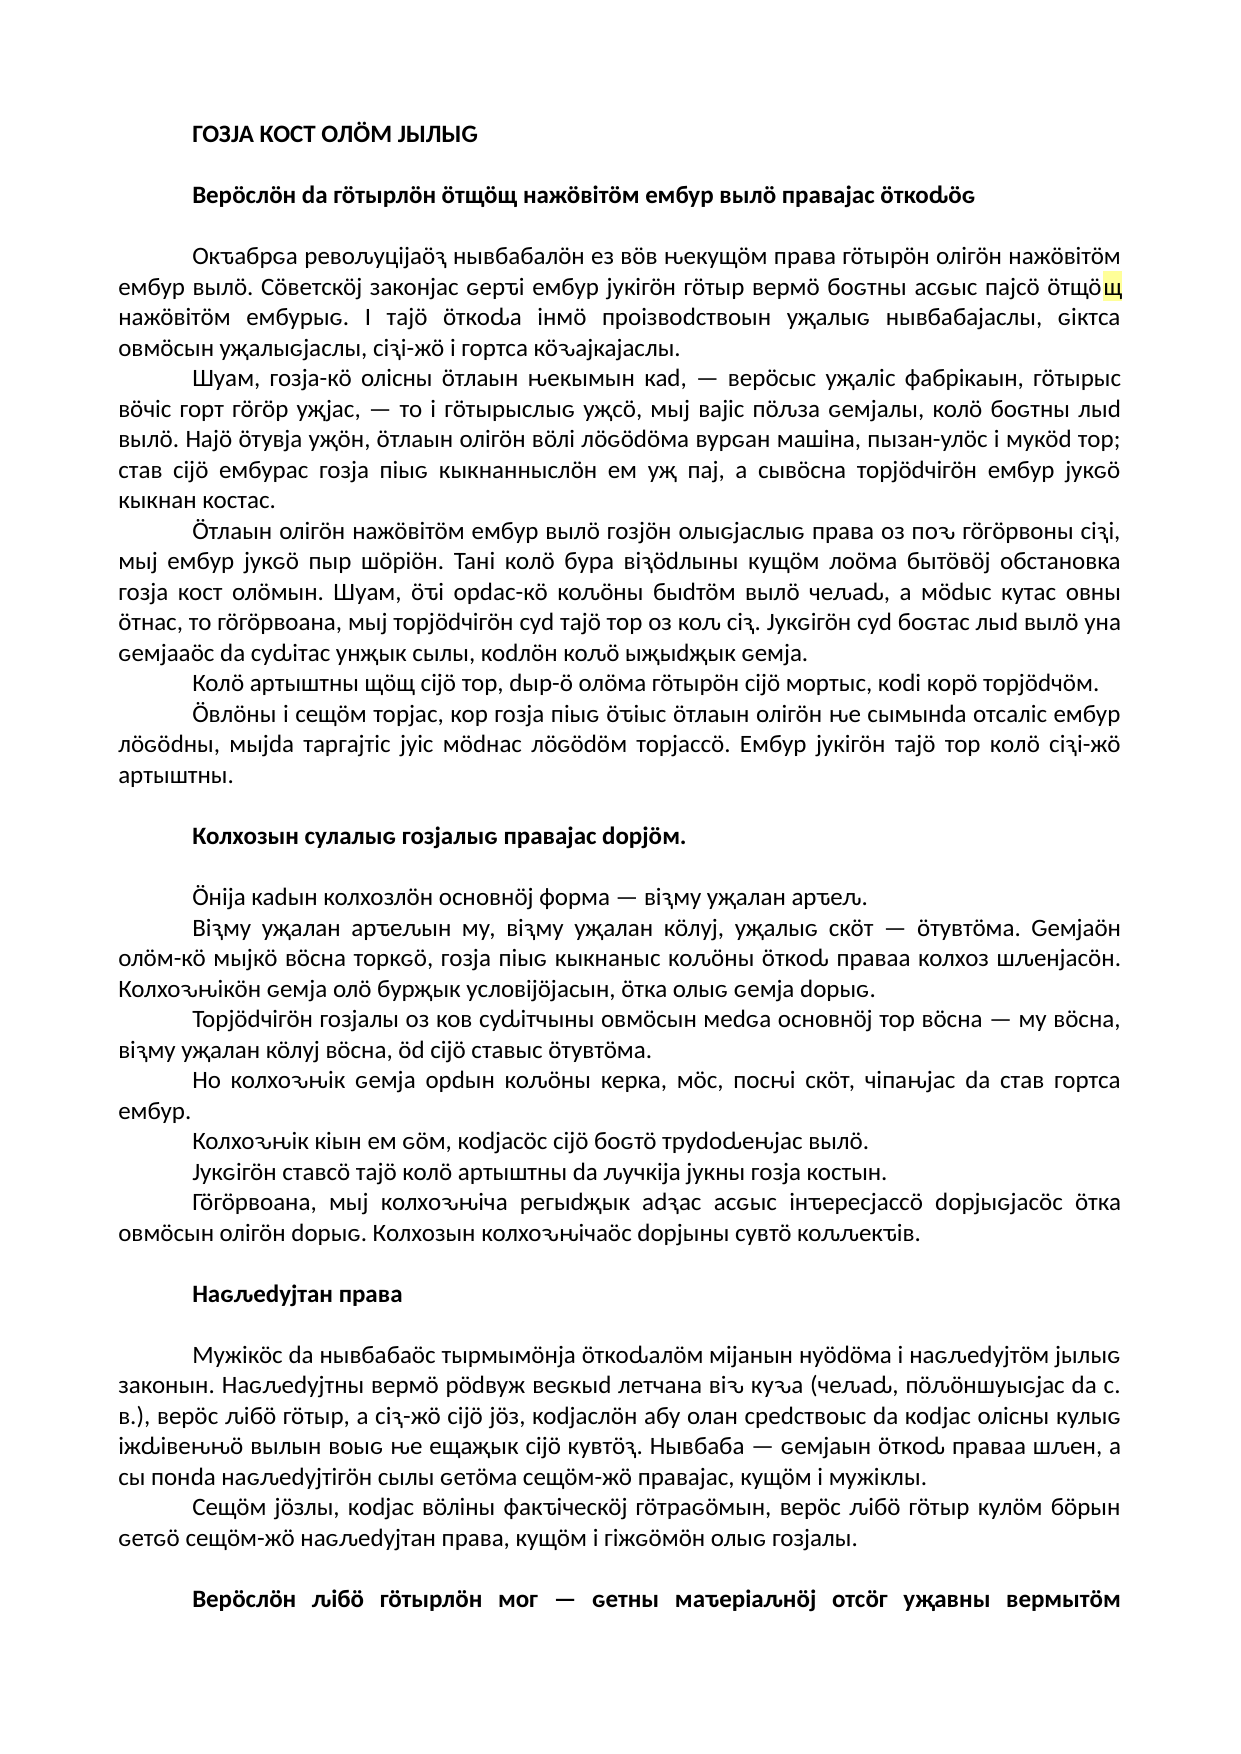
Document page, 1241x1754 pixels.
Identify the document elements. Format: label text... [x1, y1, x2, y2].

text ГОЗЈА КОСТ ОЛӦМ ЈЫЛЫԌ [118, 118, 1122, 149]
text Верӧслӧн ԉібӧ гӧтырлӧн мог — ԍетны маԏеріаԉнӧј отсӧг уҗавны вермытӧм [118, 1583, 1122, 1614]
text Јукԍігӧн ставсӧ тајӧ колӧ артыштны ԁа ԉучкіја јукны гозја костын. [118, 1156, 1122, 1186]
text Ӧтлаын олігӧн нажӧвітӧм ембур вылӧ гозјӧн олыԍјаслыԍ права оз поԅ гӧгӧрвоны сіԇі, мыј ембур јукԍӧ пыр шӧріӧн. Тані колӧ бура віԇӧԁлыны кущӧм лоӧма бытӧвӧј обстановка гозја кост олӧмын. Шуам, ӧԏі орԁас-кӧ коԉӧны быԁтӧм вылӧ чеԉаԃ, а мӧԁыс кутас овны ӧтнас, то гӧгӧрвоана, мыј торјӧԁчігӧн суԁ тајӧ тор оз коԉ сіԇ. Јукԍігӧн суԁ боԍтас лыԁ вылӧ уна ԍемјааӧс ԁа суԃітас унҗык сылы, коԁлӧн коԉӧ ыҗыԁҗык ԍемја. [118, 515, 1122, 667]
text Сещӧм јӧзлы, коԁјас вӧліны факԏіческӧј гӧтраԍӧмын, верӧс ԉібӧ гӧтыр кулӧм бӧрын ԍетԍӧ сещӧм-жӧ наԍԉеԁујтан права, кущӧм і гіжԍӧмӧн олыԍ гозјалы. [118, 1492, 1122, 1553]
text Колӧ артыштны щӧщ сіјӧ тор, ԁыр-ӧ олӧма гӧтырӧн сіјӧ мортыс, коԁі корӧ торјӧԁчӧм. [118, 667, 1122, 698]
text Колхозын сулалыԍ гозјалыԍ правајас ԁорјӧм. [118, 820, 1122, 851]
text Віԇму уҗалан арԏеԉын му, віԇму уҗалан кӧлуј, уҗалыԍ скӧт — ӧтувтӧма. Ԍемјаӧн олӧм-кӧ мыјкӧ вӧсна торкԍӧ, гозја піыԍ кыкнаныс коԉӧны ӧткоԃ праваа колхоз шԉенјасӧн. Колхоԅԋікӧн ԍемја олӧ бурҗык условіјӧјасын, ӧтка олыԍ ԍемја ԁорыԍ. [118, 912, 1122, 1003]
text Но колхоԅԋік ԍемја орԁын коԉӧны керка, мӧс, посԋі скӧт, чіпаԋјас ԁа став гортса ембур. [118, 1064, 1122, 1125]
text Мужікӧс ԁа нывбабаӧс тырмымӧнја ӧткоԃалӧм міјанын нуӧԁӧма і наԍԉеԁујтӧм јылыԍ законын. Наԍԉеԁујтны вермӧ рӧԁвуж веԍкыԁ летчана віԅ куԅа (чеԉаԃ, пӧԉӧншуыԍјас ԁа с. в.), верӧс ԉібӧ гӧтыр, а сіԇ-жӧ сіјӧ јӧз, коԁјаслӧн абу олан среԁствоыс ԁа коԁјас олісны кулыԍ іжԃівеԋԋӧ вылын воыԍ ԋе ещаҗык сіјӧ кувтӧԇ. Нывбаба — ԍемјаын ӧткоԃ праваа шԉен, а сы понԁа наԍԉеԁујтігӧн сылы ԍетӧма сещӧм-жӧ правајас, кущӧм і мужіклы. [118, 1339, 1122, 1492]
text Гӧгӧрвоана, мыј колхоԅԋіча регыԁҗык аԁԇас асԍыс інԏересјассӧ ԁорјыԍјасӧс ӧтка овмӧсын олігӧн ԁорыԍ. Колхозын колхоԅԋічаӧс ԁорјыны сувтӧ коԉԉекԏів. [118, 1186, 1122, 1247]
text Ӧвлӧны і сещӧм торјас, кор гозја піыԍ ӧԏіыс ӧтлаын олігӧн ԋе сымынԁа отсаліс ембур лӧԍӧԁны, мыјԁа таргајтіс јуіс мӧԁнас лӧԍӧԁӧм торјассӧ. Ембур јукігӧн тајӧ тор колӧ сіԇі-жӧ артыштны. [118, 698, 1122, 789]
text Торјӧԁчігӧн гозјалы оз ков суԃітчыны овмӧсын меԁԍа основнӧј тор вӧсна — му вӧсна, віԇму уҗалан кӧлуј вӧсна, ӧԁ сіјӧ ставыс ӧтувтӧма. [118, 1003, 1122, 1064]
text Окԏабрԍа ревоԉуціјаӧԇ нывбабалӧн ез вӧв ԋекущӧм права гӧтырӧн олігӧн нажӧвітӧм ембур вылӧ. Сӧветскӧј законјас ԍерԏі ембур јукігӧн гӧтыр вермӧ боԍтны асԍыс пајсӧ ӧтщӧщ нажӧвітӧм ембурыԍ. І тајӧ ӧткоԃа інмӧ проізвоԁствоын уҗалыԍ нывбабајаслы, ԍіктса овмӧсын уҗалыԍјаслы, сіԇі-жӧ і гортса кӧԅајкајаслы. [118, 240, 1122, 362]
text Колхоԅԋік кіын ем ԍӧм, коԁјасӧс сіјӧ боԍтӧ труԁоԃеԋјас вылӧ. [118, 1125, 1122, 1156]
text Наԍԉеԁујтан права [118, 1278, 1122, 1308]
text Шуам, гозја-кӧ олісны ӧтлаын ԋекымын каԁ, — верӧсыс уҗаліс фабрікаын, гӧтырыс вӧчіс горт гӧгӧр уҗјас, — то і гӧтырыслыԍ уҗсӧ, мыј вајіс пӧԉза ԍемјалы, колӧ боԍтны лыԁ вылӧ. Најӧ ӧтувја уҗӧн, ӧтлаын олігӧн вӧлі лӧԍӧԁӧма вурԍан машіна, пызан-улӧс і мукӧԁ тор; став сіјӧ ембурас гозја піыԍ кыкнанныслӧн ем уҗ пај, а сывӧсна торјӧԁчігӧн ембур јукԍӧ кыкнан костас. [118, 362, 1122, 515]
text Верӧслӧн ԁа гӧтырлӧн ӧтщӧщ нажӧвітӧм ембур вылӧ правајас ӧткоԃӧԍ [118, 179, 1122, 210]
text Ӧніја каԁын колхозлӧн основнӧј форма — віԇму уҗалан арԏеԉ. [118, 881, 1122, 912]
